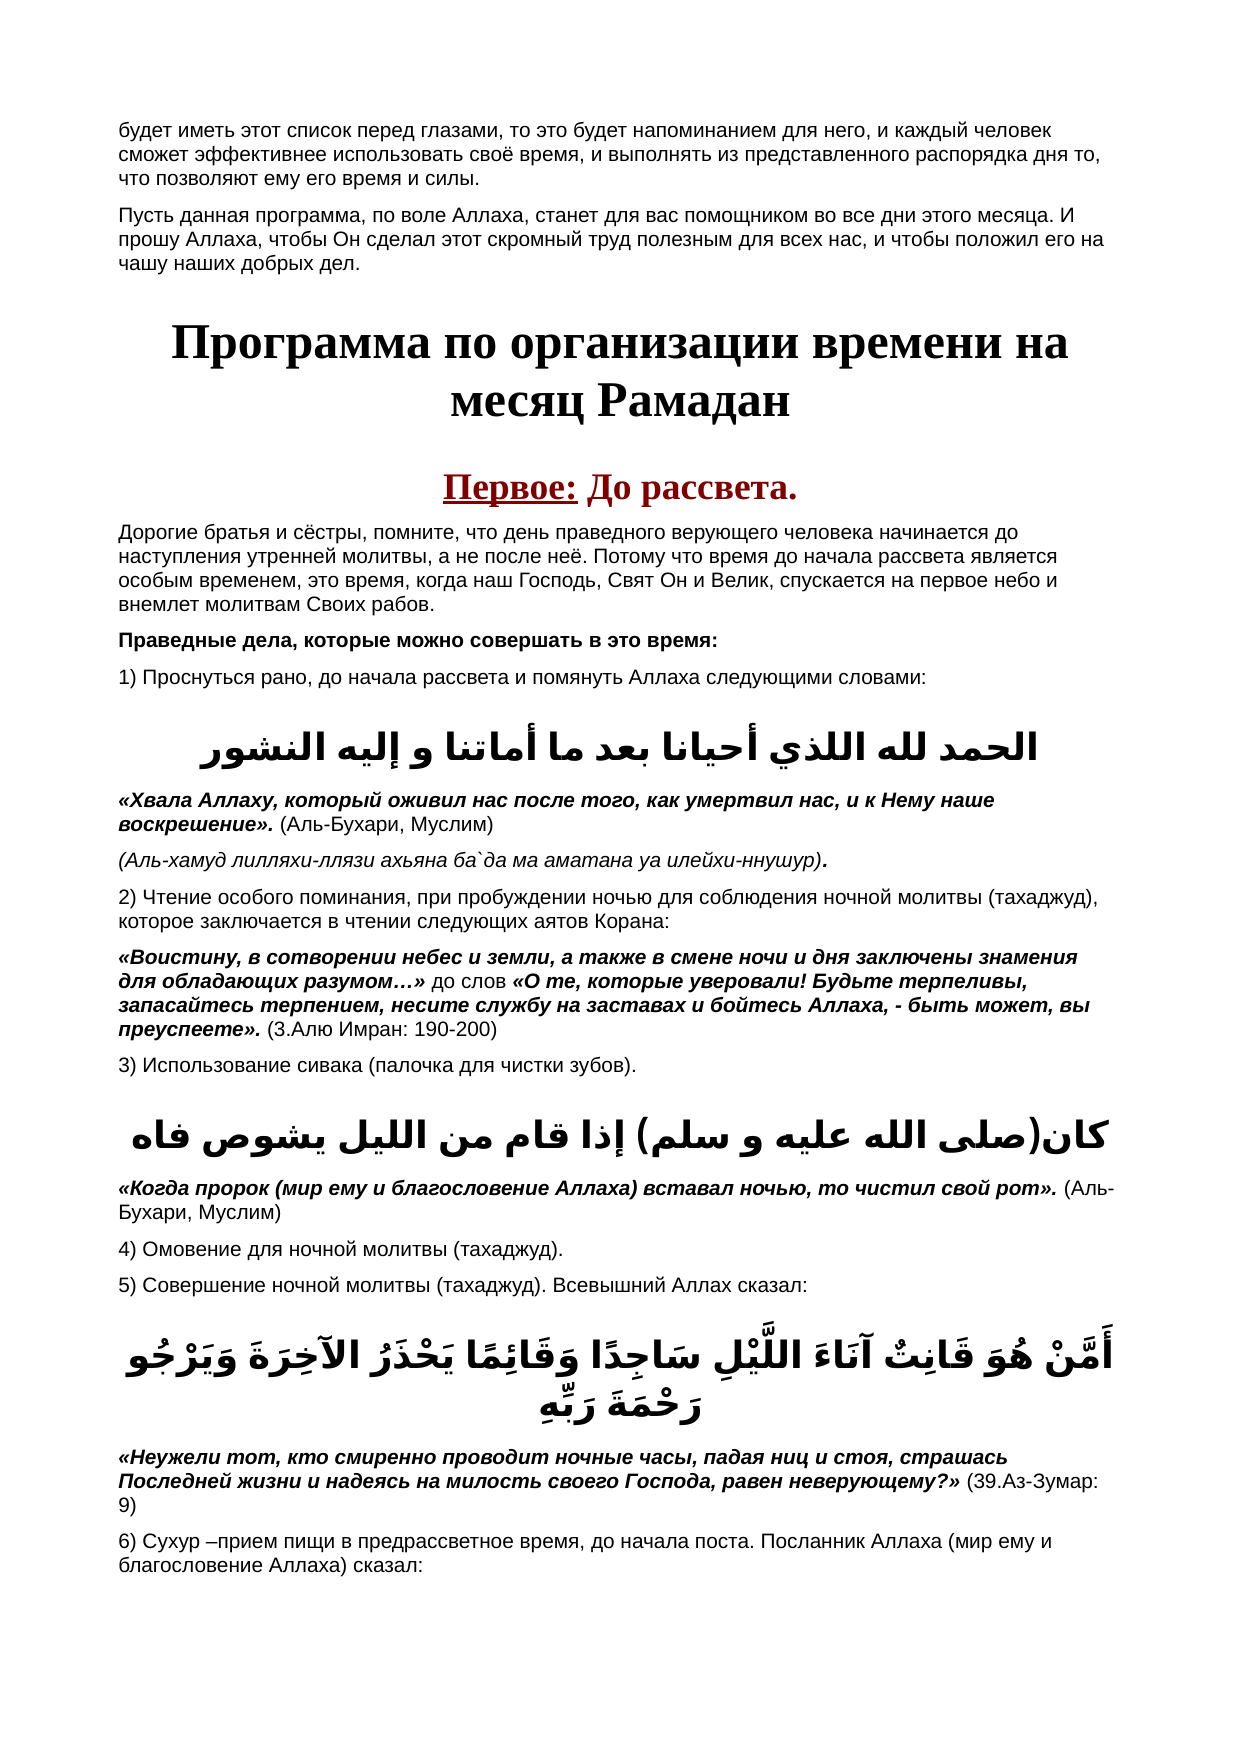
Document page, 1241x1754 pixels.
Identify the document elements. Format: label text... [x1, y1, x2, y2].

text 4) Омовение для ночной молитвы (тахаджуд). [118, 1236, 1122, 1260]
text 2) Чтение особого поминания, при пробуждении ночью для соблюдения ночной молитвы (тахаджуд), которое заключается в чтении следующих аятов Корана: [118, 884, 1122, 932]
subtitle الحمد لله اللذي أحيانا بعد ما أماتنا و إليه النشور [118, 726, 1122, 775]
text «Когда пророк (мир ему и благословение Аллаха) вставал ночью, то чистил свой рот». (Аль-Бухари, Муслим) [118, 1176, 1122, 1224]
subtitle أَمَّنْ هُوَ قَانِتٌ آنَاءَ اللَّيْلِ سَاجِدًا وَقَائِمًا يَحْذَرُ الآخِرَةَ وَيَرْجُو رَحْمَةَ رَبِّهِ [118, 1334, 1122, 1432]
text «Воистину, в сотворении небес и земли, а также в смене ночи и дня заключены знамения для обладающих разумом…» до слов «О те, которые уверовали! Будьте терпеливы, запасайтесь терпением, несите службу на заставах и бойтесь Аллаха, - быть может, вы преуспеете». (3.Алю Имран: 190-200) [118, 945, 1122, 1041]
text 6) Сухур –прием пищи в предрассветное время, до начала поста. Посланник Аллаха (мир ему и благословение Аллаха) сказал: [118, 1529, 1122, 1577]
subtitle Программа по организации времени на месяц Рамадан [118, 312, 1122, 427]
text Дорогие братья и сёстры, помните, что день праведного верующего человека начинается до наступления утренней молитвы, а не после неё. Потому что время до начала рассвета является особым временем, это время, когда наш Господь, Свят Он и Велик, спускается на первое небо и внемлет молитвам Своих рабов. [118, 520, 1122, 616]
subtitle Первое: До рассвета. [118, 464, 1122, 507]
text 3) Использование сивака (палочка для чистки зубов). [118, 1053, 1122, 1077]
text 1) Проснуться рано, до начала рассвета и помянуть Аллаха следующими словами: [118, 665, 1122, 689]
text «Неужели тот, кто смиренно проводит ночные часы, падая ниц и стоя, страшась Последней жизни и надеясь на милость своего Господа, равен неверующему?» (39.Аз-Зумар: 9) [118, 1444, 1122, 1516]
text Пусть данная программа, по воле Аллаха, станет для вас помощником во все дни этого месяца. И прошу Аллаха, чтобы Он сделал этот скромный труд полезным для всех нас, и чтобы положил его на чашу наших добрых дел. [118, 202, 1122, 274]
text (Аль-хамуд лилляхи-ллязи ахьяна ба`да ма аматана уа илейхи-ннушур). [118, 848, 1122, 872]
text «Хвала Аллаху, который оживил нас после того, как умертвил нас, и к Нему наше воскрешение». (Аль-Бухари, Муслим) [118, 788, 1122, 836]
text Праведные дела, которые можно совершать в это время: [118, 628, 1122, 652]
text 5) Совершение ночной молитвы (тахаджуд). Всевышний Аллах сказал: [118, 1273, 1122, 1297]
text будет иметь этот список перед глазами, то это будет напоминанием для него, и каждый человек сможет эффективнее использовать своё время, и выполнять из представленного распорядка дня то, что позволяют ему его время и силы. [118, 118, 1122, 190]
subtitle كان(صلى الله عليه و سلم) إذا قام من الليل يشوص فاه [118, 1115, 1122, 1163]
